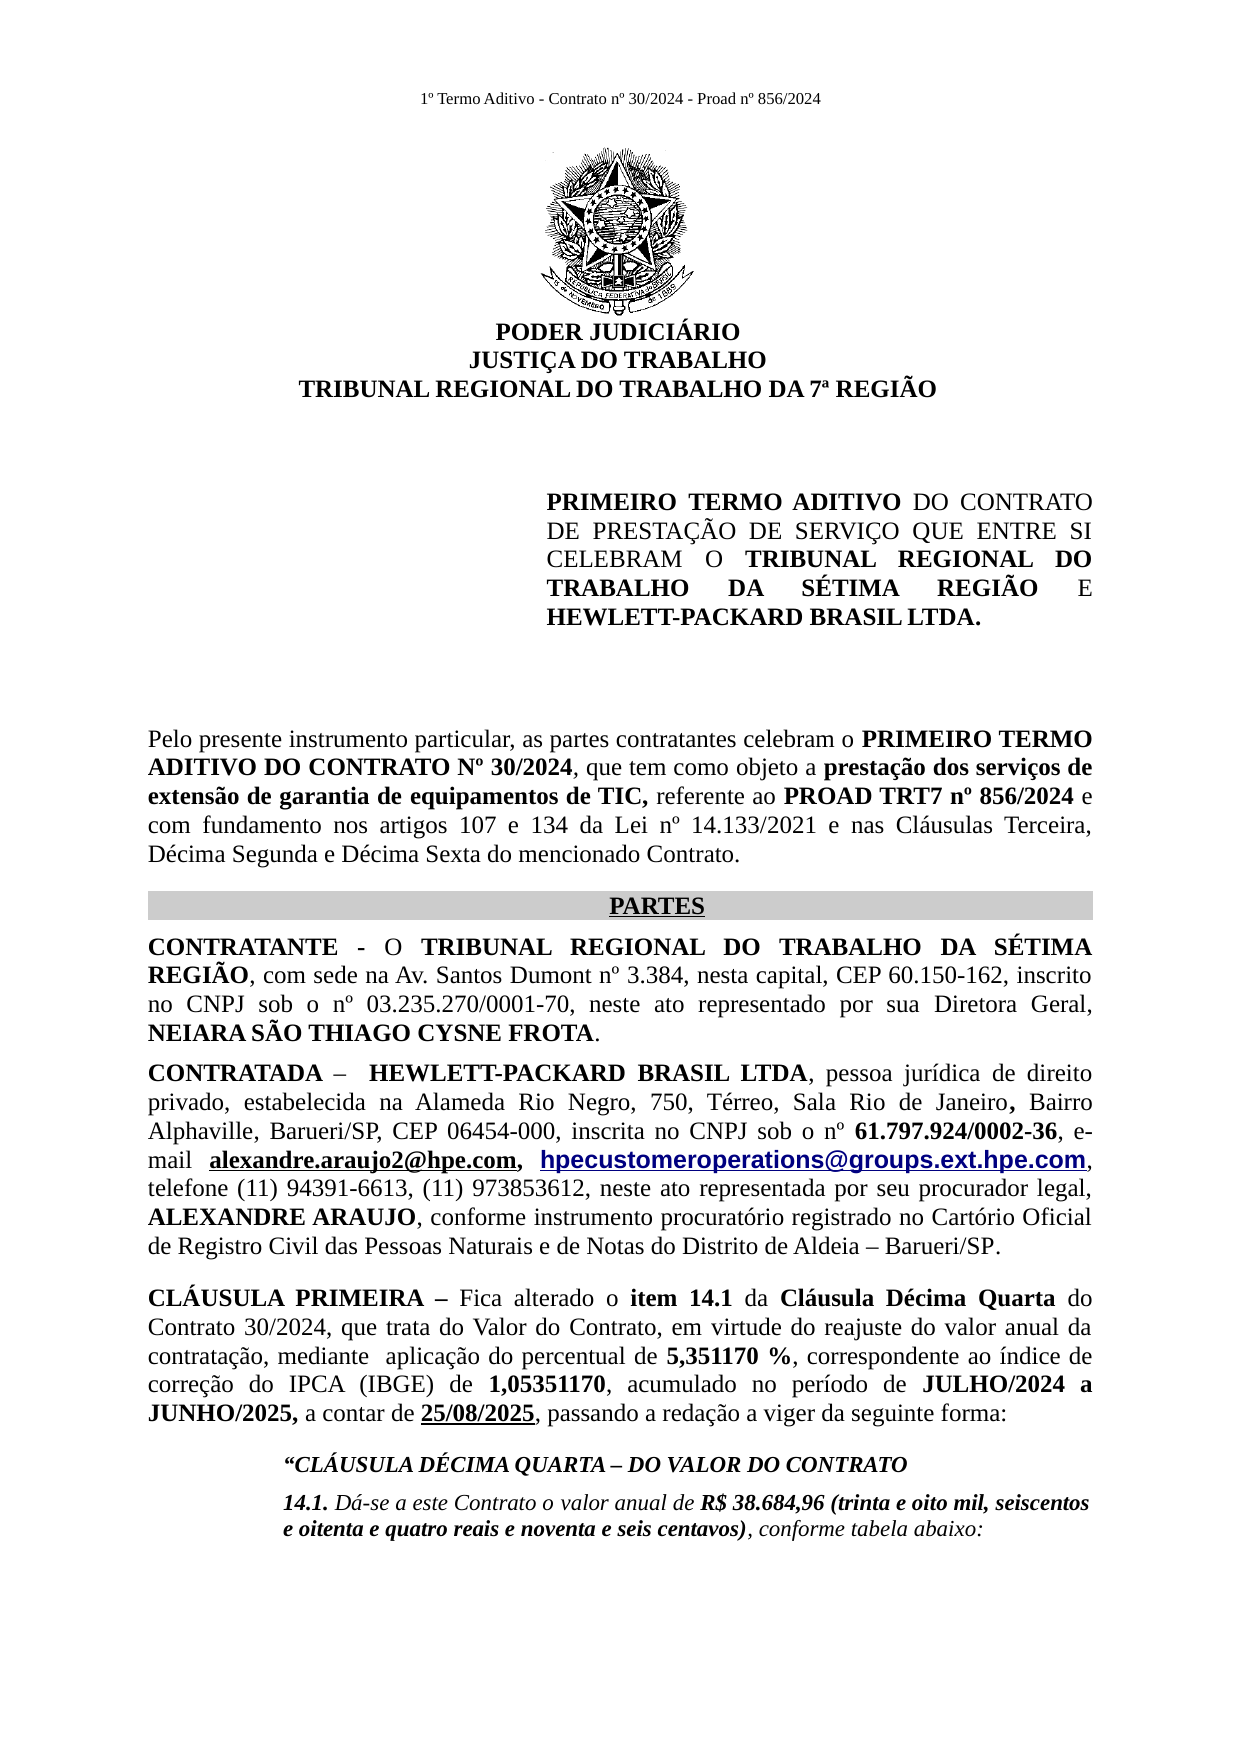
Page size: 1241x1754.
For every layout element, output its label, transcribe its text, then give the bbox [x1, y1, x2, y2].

text CONTRATANTE - O TRIBUNAL REGIONAL DO TRABALHO DA SÉTIMA REGIÃO, com sede na Av. Santos Dumont nº 3.384, nesta capital, CEP 60.150-162, inscrito no CNPJ sob o nº 03.235.270/0001-70, neste ato representado por sua Diretora Geral, NEIARA SÃO THIAGO CYSNE FROTA. [148, 932, 1093, 1047]
text Pelo presente instrumento particular, as partes contratantes celebram o PRIMEIRO TERMO ADITIVO DO CONTRATO Nº 30/2024, que tem como objeto a prestação dos serviços de extensão de garantia de equipamentos de TIC, referente ao PROAD TRT7 nº 856/2024 e com fundamento nos artigos 107 e 134 da Lei nº 14.133/2021 e nas Cláusulas Terceira, Décima Segunda e Décima Sexta do mencionado Contrato. [148, 724, 1093, 867]
subtitle PARTES [148, 891, 1093, 920]
text JUSTIÇA DO TRABALHO [148, 346, 1088, 374]
picture [539, 145, 696, 317]
text 14.1. Dá-se a este Contrato o valor anual de R$ 38.684,96 (trinta e oito mil, seiscentos e oitenta e quatro reais e noventa e seis centavos), conforme tabela abaixo: [283, 1489, 1093, 1542]
text “CLÁUSULA DÉCIMA QUARTA – DO VALOR DO CONTRATO [283, 1451, 1093, 1477]
text PODER JUDICIÁRIO [148, 317, 1088, 346]
text CLÁUSULA PRIMEIRA – Fica alterado o item 14.1 da Cláusula Décima Quarta do Contrato 30/2024, que trata do Valor do Contrato, em virtude do reajuste do valor anual da contratação, mediante aplicação do percentual de 5,351170 %, correspondente ao índice de correção do IPCA (IBGE) de 1,05351170, acumulado no período de JULHO/2024 a JUNHO/2025, a contar de 25/08/2025, passando a redação a viger da seguinte forma: [148, 1283, 1093, 1427]
text TRIBUNAL REGIONAL DO TRABALHO DA 7ª REGIÃO [148, 374, 1088, 403]
text PRIMEIRO TERMO ADITIVO DO CONTRATO DE PRESTAÇÃO DE SERVIÇO QUE ENTRE SI CELEBRAM O TRIBUNAL REGIONAL DO TRABALHO DA SÉTIMA REGIÃO E HEWLETT-PACKARD BRASIL LTDA. [546, 487, 1093, 631]
text CONTRATADA – HEWLETT-PACKARD BRASIL LTDA, pessoa jurídica de direito privado, estabelecida na Alameda Rio Negro, 750, Térreo, Sala Rio de Janeiro, Bairro Alphaville, Barueri/SP, CEP 06454-000, inscrita no CNPJ sob o nº 61.797.924/0002-36, e-mail alexandre.araujo2@hpe.com, hpecustomeroperations@groups.ext.hpe.com, telefone (11) 94391-6613, (11) 973853612, neste ato representada por seu procurador legal, ALEXANDRE ARAUJO, conforme instrumento procuratório registrado no Cartório Oficial de Registro Civil das Pessoas Naturais e de Notas do Distrito de Aldeia – Barueri/SP. [148, 1058, 1093, 1260]
